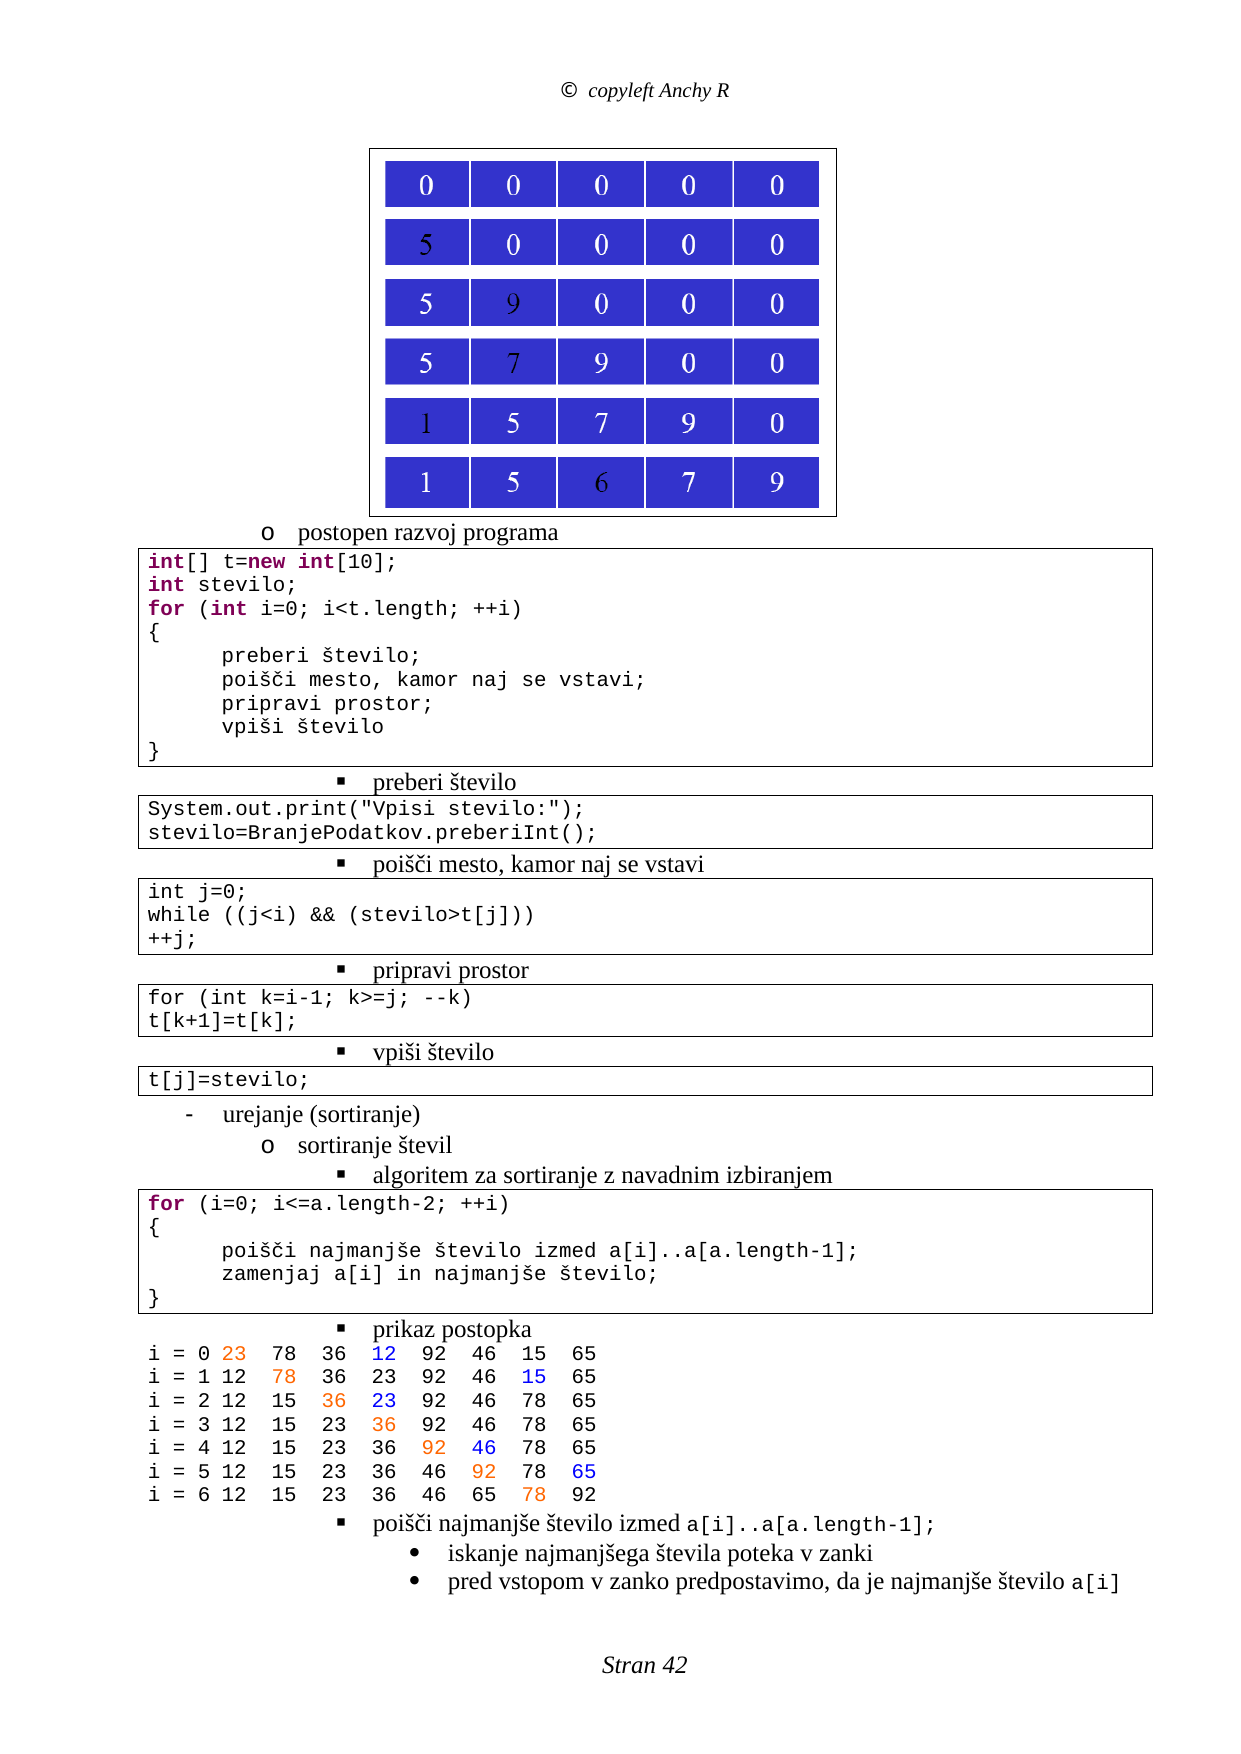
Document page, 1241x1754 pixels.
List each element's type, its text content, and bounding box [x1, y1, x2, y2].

list prikaz postopka [335, 1314, 1144, 1343]
list poišči najmanjše število izmed a[i]..a[a.length-1]; [335, 1508, 1144, 1538]
text pripravi prostor; [148, 692, 1144, 716]
text int[] t=new int[10]; [139, 549, 1152, 574]
text preberi število; [148, 645, 1144, 669]
text { [148, 1216, 1144, 1240]
text for (i=0; i<=a.length-2; ++i) [139, 1190, 1152, 1216]
list pripravi prostor [335, 955, 1144, 983]
text t[j]=stevilo; [139, 1067, 1152, 1095]
list preberi število [335, 767, 1144, 795]
text { [148, 622, 1144, 645]
text stevilo=BranjePodatkov.preberiInt(); [139, 819, 1152, 848]
text zamenjaj a[i] in najmanjše število; [148, 1263, 1144, 1284]
picture [385, 156, 821, 508]
list postopen razvoj programa [260, 517, 1144, 547]
text int stevilo; [148, 574, 1144, 598]
text int j=0; [139, 879, 1152, 904]
text while ((j<i) && (stevilo>t[j])) [148, 904, 1144, 925]
list iskanje najmanjšega števila poteka v zanki [410, 1538, 1144, 1566]
text poišči najmanjše število izmed a[i]..a[a.length-1]; [148, 1240, 1144, 1263]
text for (int i=0; i<t.length; ++i) [148, 598, 1144, 622]
text } [139, 737, 1152, 766]
list pred vstopom v zanko predpostavimo, da je najmanjše število a[i] [410, 1566, 1144, 1596]
text poišči mesto, kamor naj se vstavi; [148, 669, 1144, 692]
text for (int k=i-1; k>=j; --k) [139, 985, 1152, 1007]
list poišči mesto, kamor naj se vstavi [335, 849, 1144, 878]
text ++j; [139, 925, 1152, 954]
list algoritem za sortiranje z navadnim izbiranjem [335, 1161, 1144, 1189]
text System.out.print("Vpisi stevilo:"); [139, 796, 1152, 819]
text i = 0 23 78 36 12 92 46 15 65 i = 1 12 78 36 23 92 46 15 65 i = 2 12 15 36 23 92 46 78 65 i = 3 12 15 23 36 92 46 78 65 i = 4 12 15 23 36 92 46 78 65 i = 5 12 15 23 36 46 92 78 65 i = 6 12 15 23 36 46 65 78 92 [148, 1343, 1144, 1508]
list vpiši število [335, 1037, 1144, 1066]
list urejanje (sortiranje) [185, 1096, 1144, 1130]
text } [139, 1284, 1152, 1313]
text vpiši število [148, 716, 1144, 737]
text t[k+1]=t[k]; [139, 1007, 1152, 1036]
list sortiranje števil [260, 1130, 1144, 1161]
